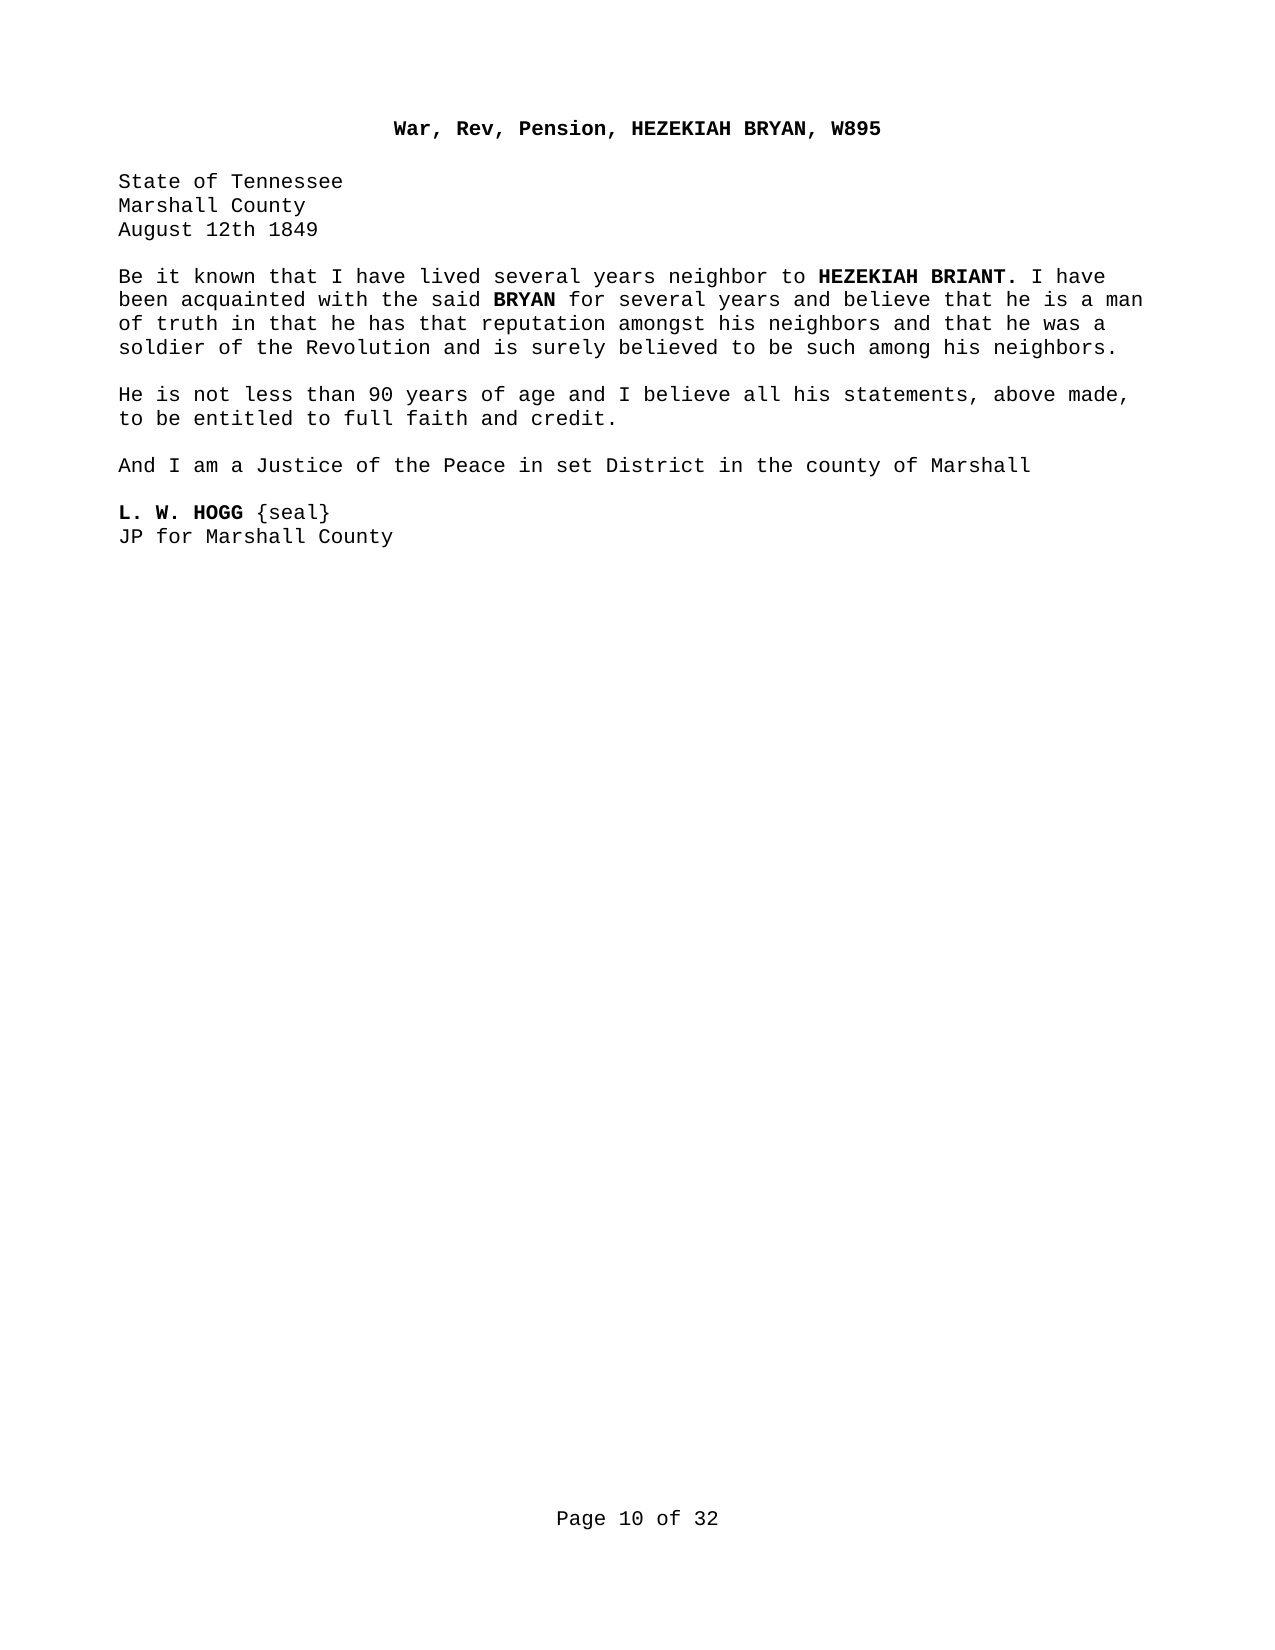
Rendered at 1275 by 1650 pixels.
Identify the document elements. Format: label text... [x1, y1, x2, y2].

text August 12th 1849 [118, 218, 1157, 242]
text State of Tennessee [118, 171, 1157, 195]
text L. W. HOGG {seal} [118, 502, 1157, 526]
text Be it known that I have lived several years neighbor to Hezekiah BRIANT. I have been acquainted with the said Bryan for several years and believe that he is a man of truth in that he has that reputation amongst his neighbors and that he was a soldier of the Revolution and is surely believed to be such among his neighbors. [118, 266, 1157, 360]
text Marshall County [118, 195, 1157, 218]
text He is not less than 90 years of age and I believe all his statements, above made, to be entitled to full faith and credit. [118, 384, 1157, 431]
text JP for Marshall County [118, 526, 1157, 549]
text And I am a Justice of the Peace in set District in the county of Marshall [118, 455, 1157, 479]
